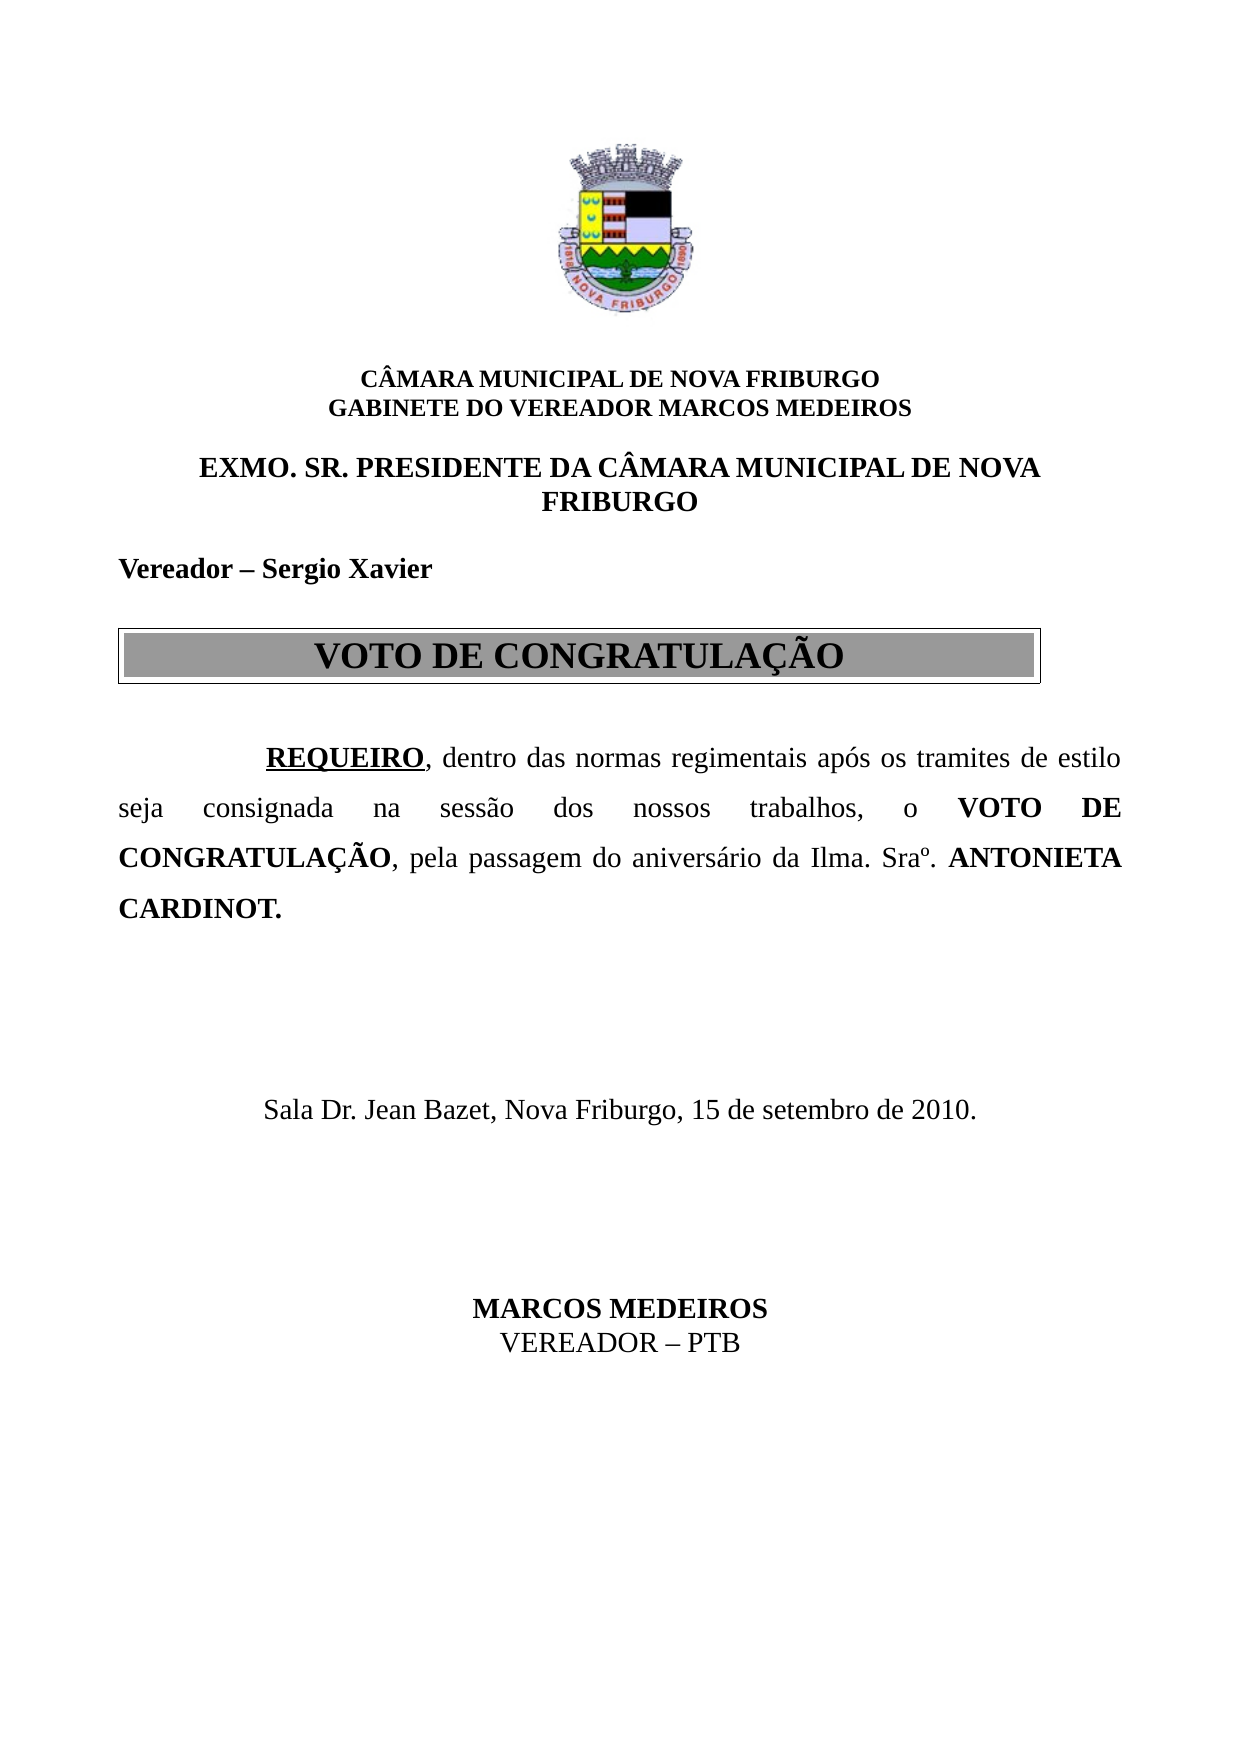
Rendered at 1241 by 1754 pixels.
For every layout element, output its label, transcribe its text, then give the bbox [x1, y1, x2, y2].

text GABINETE DO VEREADOR MARCOS MEDEIROS [118, 393, 1122, 422]
text CÂMARA MUNICIPAL DE NOVA FRIBURGO [118, 364, 1122, 393]
picture [537, 127, 703, 327]
text REQUEIRO, dentro das normas regimentais após os tramites de estilo seja consignada na sessão dos nossos trabalhos, o VOTO DE CONGRATULAÇÃO, pela passagem do aniversário da Ilma. Sraº. ANTONIETA CARDINOT. [118, 740, 1122, 924]
table_header VOTO DE CONGRATULAÇÃO [119, 629, 1040, 682]
text Sala Dr. Jean Bazet, Nova Friburgo, 15 de setembro de 2010. [118, 1092, 1122, 1125]
text EXMO. SR. PRESIDENTE DA CÂMARA MUNICIPAL DE NOVA FRIBURGO [118, 450, 1122, 517]
text Vereador – Sergio Xavier [118, 551, 1122, 584]
text MARCOS MEDEIROS [118, 1291, 1122, 1325]
text VEREADOR – PTB [118, 1325, 1122, 1358]
